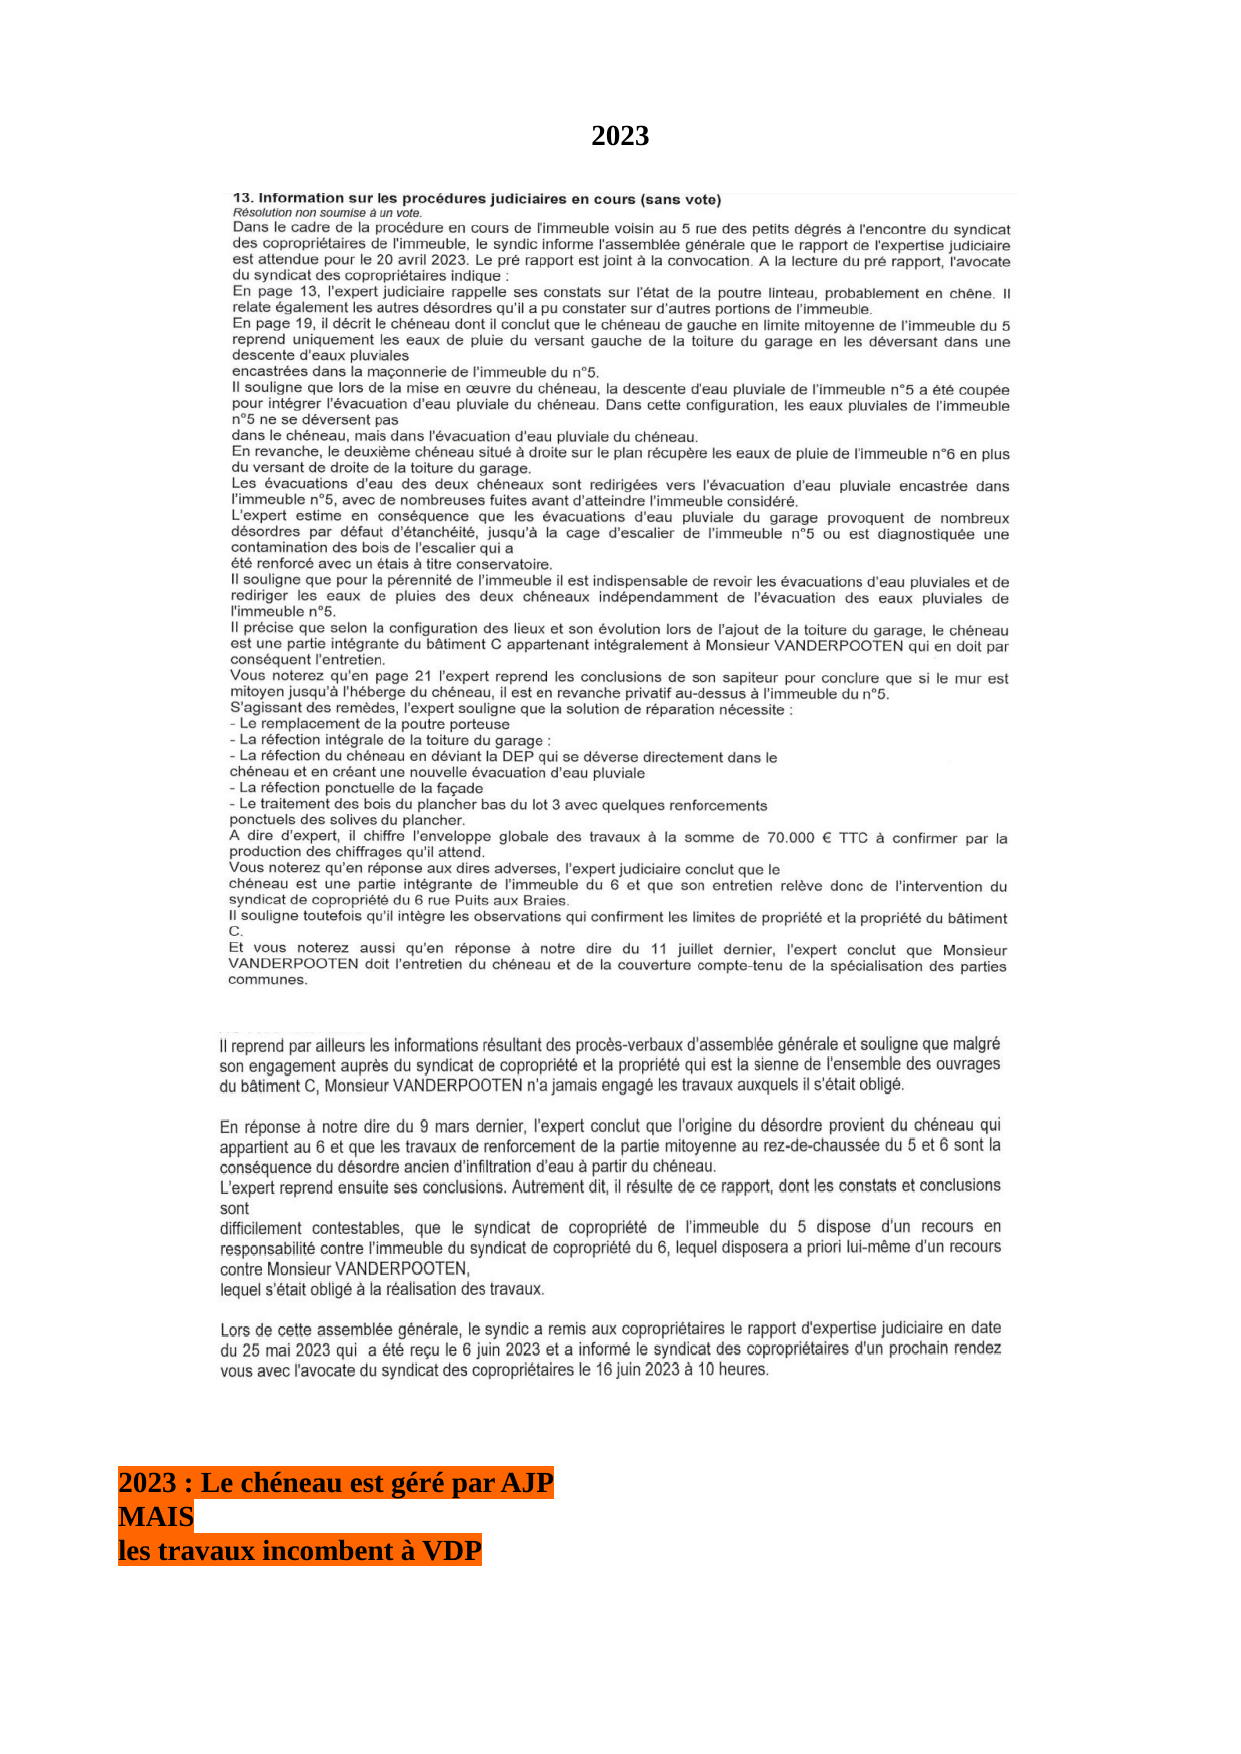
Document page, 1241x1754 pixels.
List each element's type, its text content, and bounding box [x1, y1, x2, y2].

text les travaux incombent à VDP [118, 1533, 1122, 1566]
picture [221, 185, 1019, 999]
picture [212, 1032, 1028, 1399]
text 2023 : Le chéneau est géré par AJP [118, 1466, 1122, 1499]
text 2023 [118, 118, 1122, 152]
text MAIS [118, 1499, 1122, 1533]
